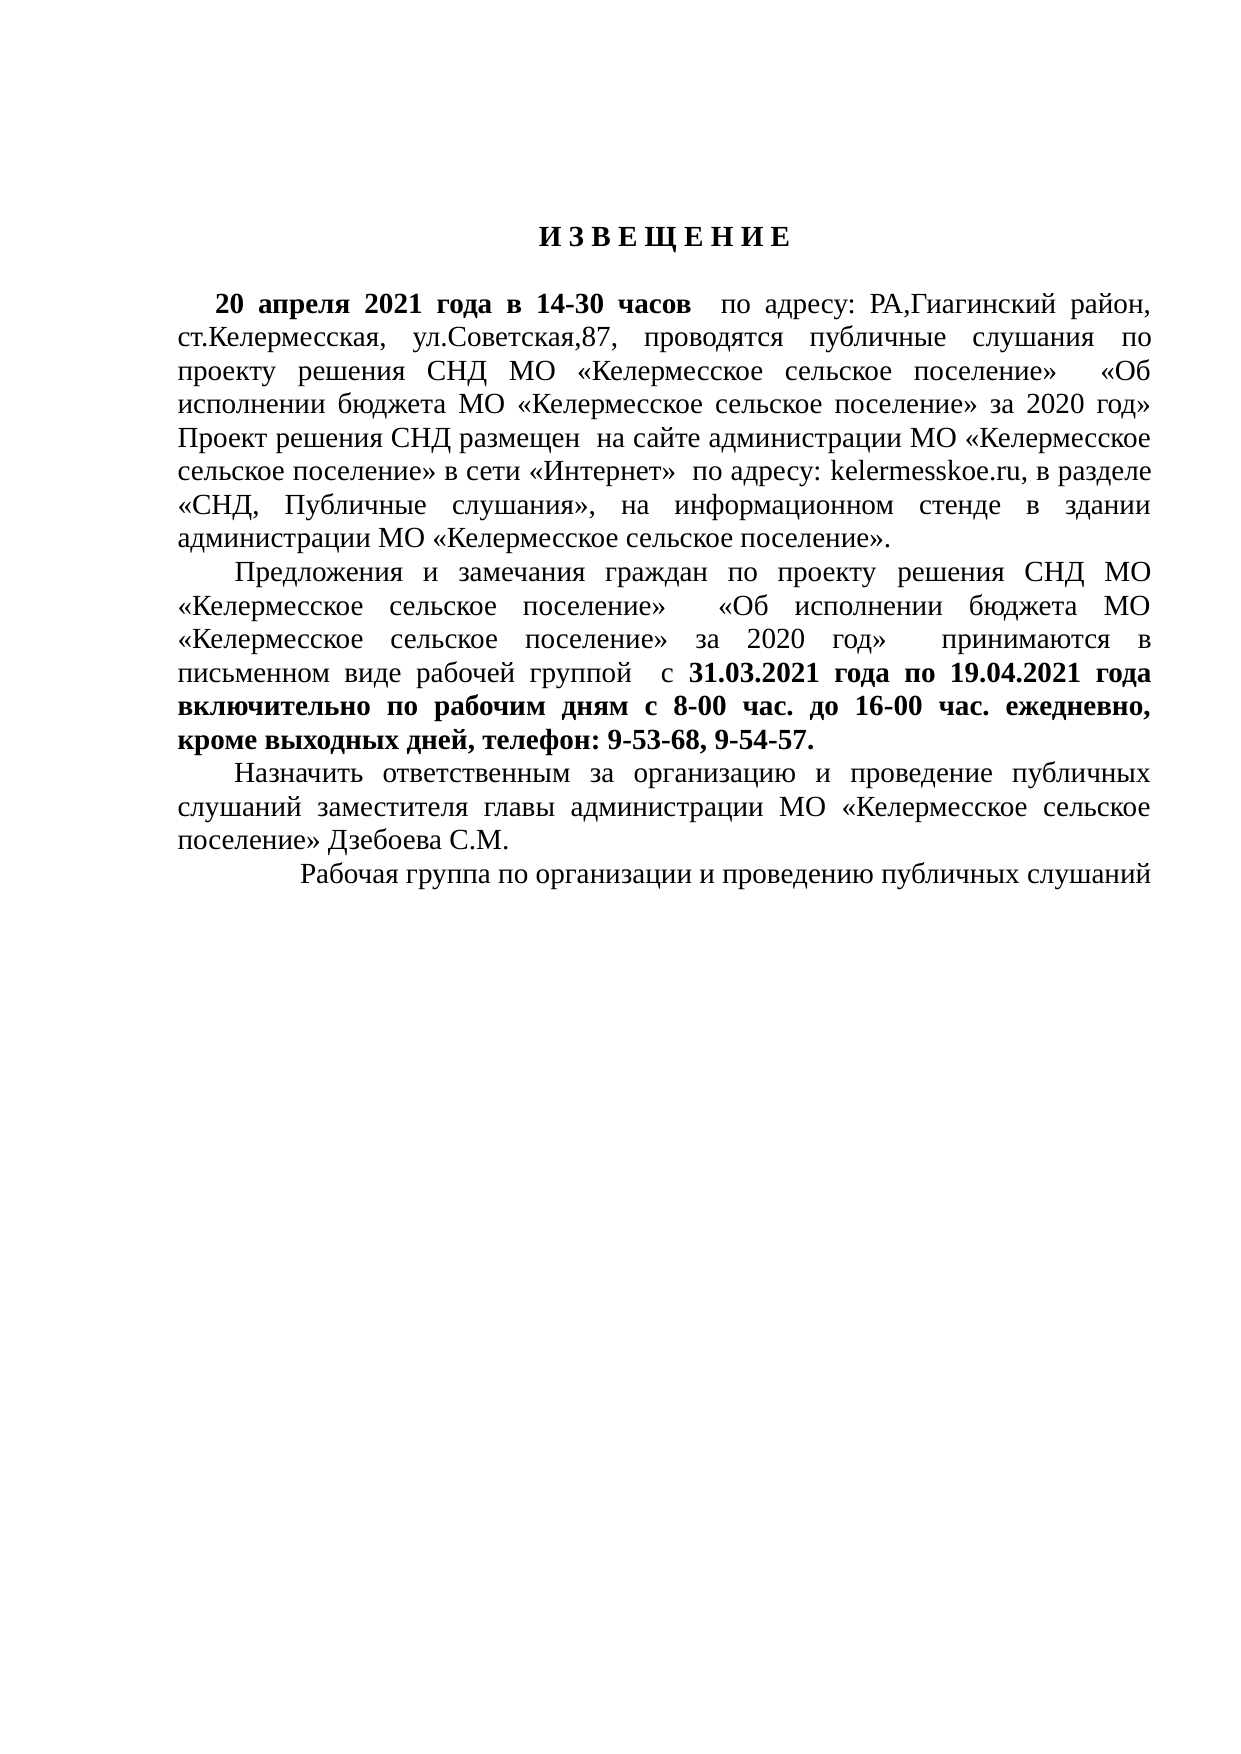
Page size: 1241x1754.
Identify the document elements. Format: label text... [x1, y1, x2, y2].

text Предложения и замечания граждан по проекту решения СНД МО «Келермесское сельское поселение» «Об исполнении бюджета МО «Келермесское сельское поселение» за 2020 год» принимаются в письменном виде рабочей группой с 31.03.2021 года по 19.04.2021 года включительно по рабочим дням с 8-00 час. до 16-00 час. ежедневно, кроме выходных дней, телефон: 9-53-68, 9-54-57. [177, 554, 1152, 755]
text И З В Е Щ Е Н И Е [177, 219, 1152, 252]
text 20 апреля 2021 года в 14-30 часов по адресу: РА,Гиагинский район, ст.Келермесская, ул.Советская,87, проводятся публичные слушания по проекту решения СНД МО «Келермесское сельское поселение» «Об исполнении бюджета МО «Келермесское сельское поселение» за 2020 год» Проект решения СНД размещен на сайте администрации МО «Келермесское сельское поселение» в сети «Интернет» по адресу: kelermesskoe.ru, в разделе «СНД, Публичные слушания», на информационном стенде в здании администрации МО «Келермесское сельское поселение». [177, 286, 1152, 554]
text Рабочая группа по организации и проведению публичных слушаний [177, 856, 1152, 889]
text Назначить ответственным за организацию и проведение публичных слушаний заместителя главы администрации МО «Келермесское сельское поселение» Дзебоева С.М. [177, 755, 1152, 856]
